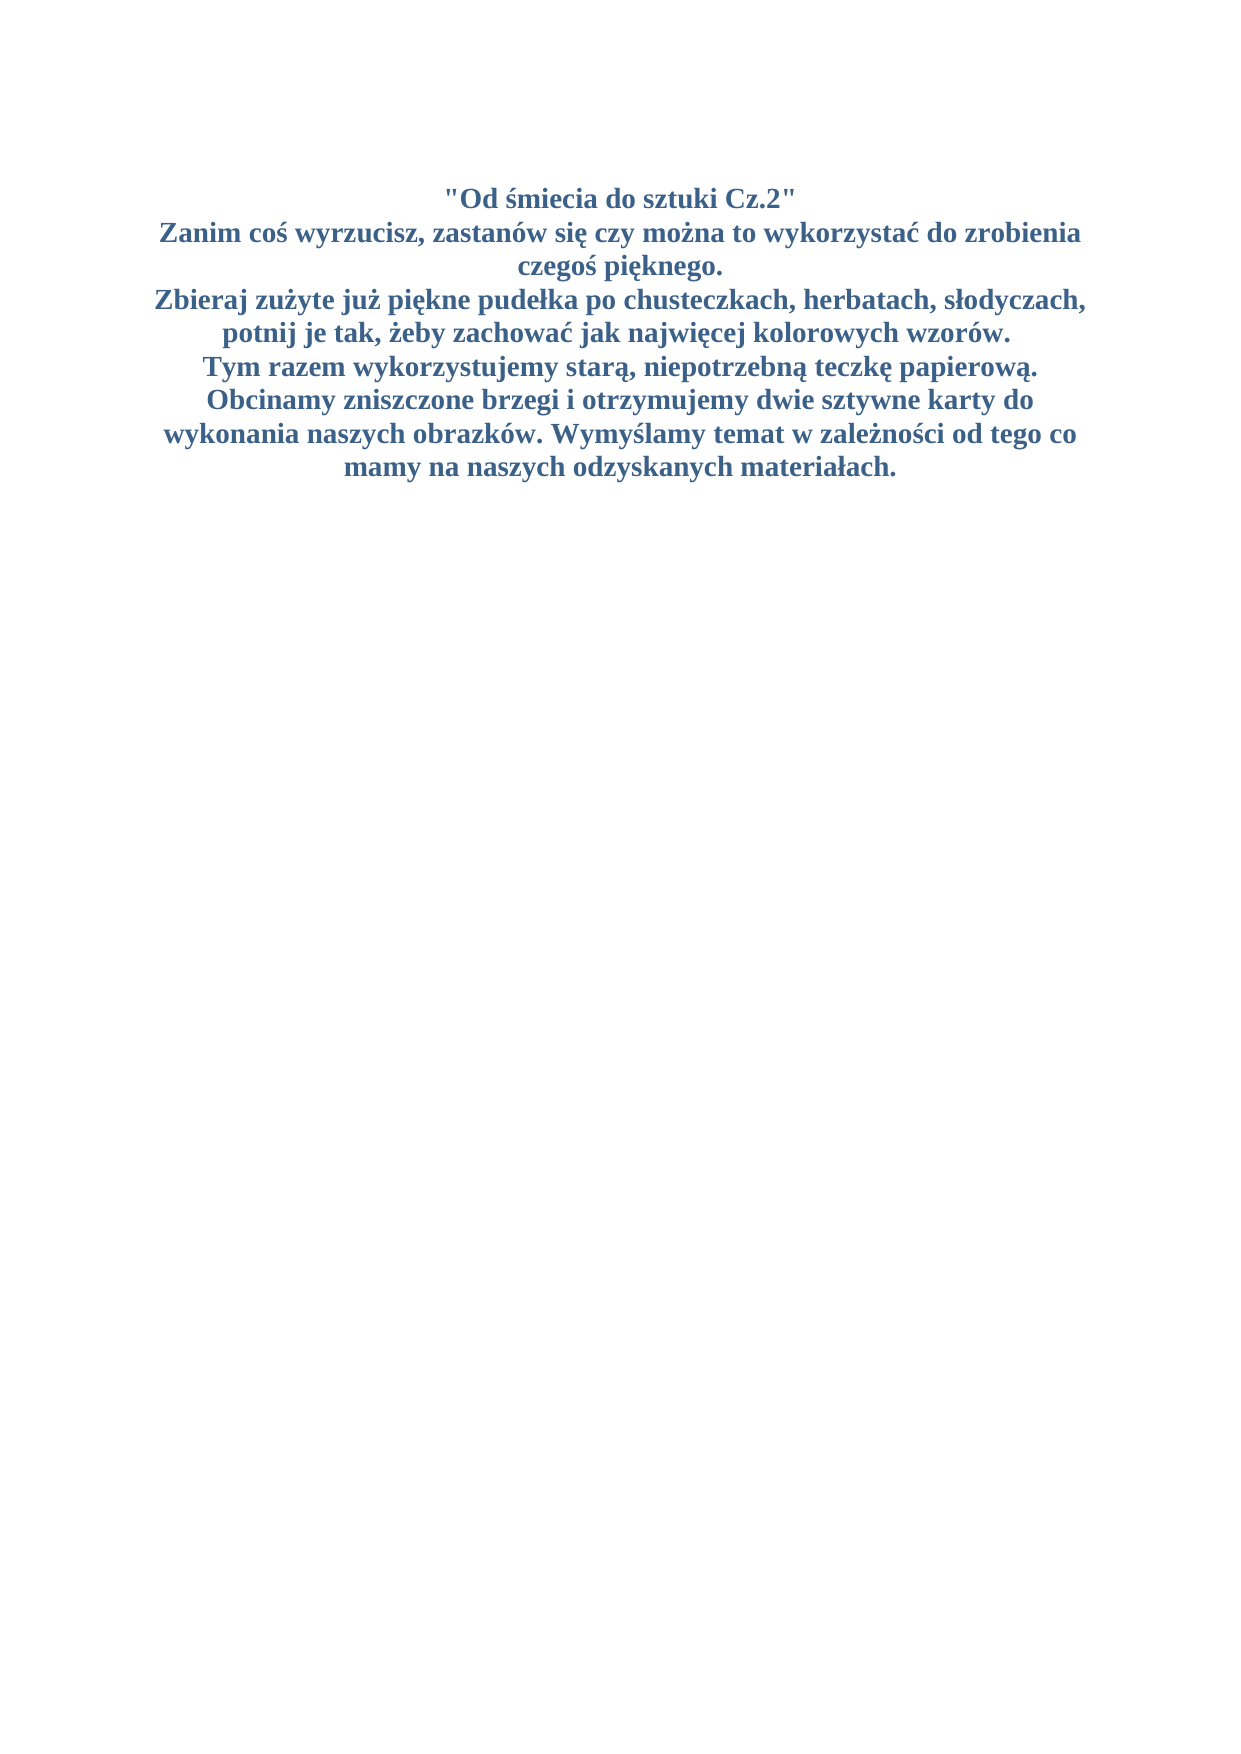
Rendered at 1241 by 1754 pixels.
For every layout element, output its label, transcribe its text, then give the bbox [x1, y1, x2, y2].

text Zanim coś wyrzucisz, zastanów się czy można to wykorzystać do zrobienia czegoś pięknego. [148, 215, 1093, 282]
text Zbieraj zużyte już piękne pudełka po chusteczkach, herbatach, słodyczach, potnij je tak, żeby zachować jak najwięcej kolorowych wzorów. [148, 282, 1093, 349]
text "Od śmiecia do sztuki Cz.2" [148, 181, 1093, 215]
text Tym razem wykorzystujemy starą, niepotrzebną teczkę papierową. [148, 349, 1093, 382]
text Obcinamy zniszczone brzegi i otrzymujemy dwie sztywne karty do wykonania naszych obrazków. Wymyślamy temat w zależności od tego co mamy na naszych odzyskanych materiałach. [148, 382, 1093, 483]
